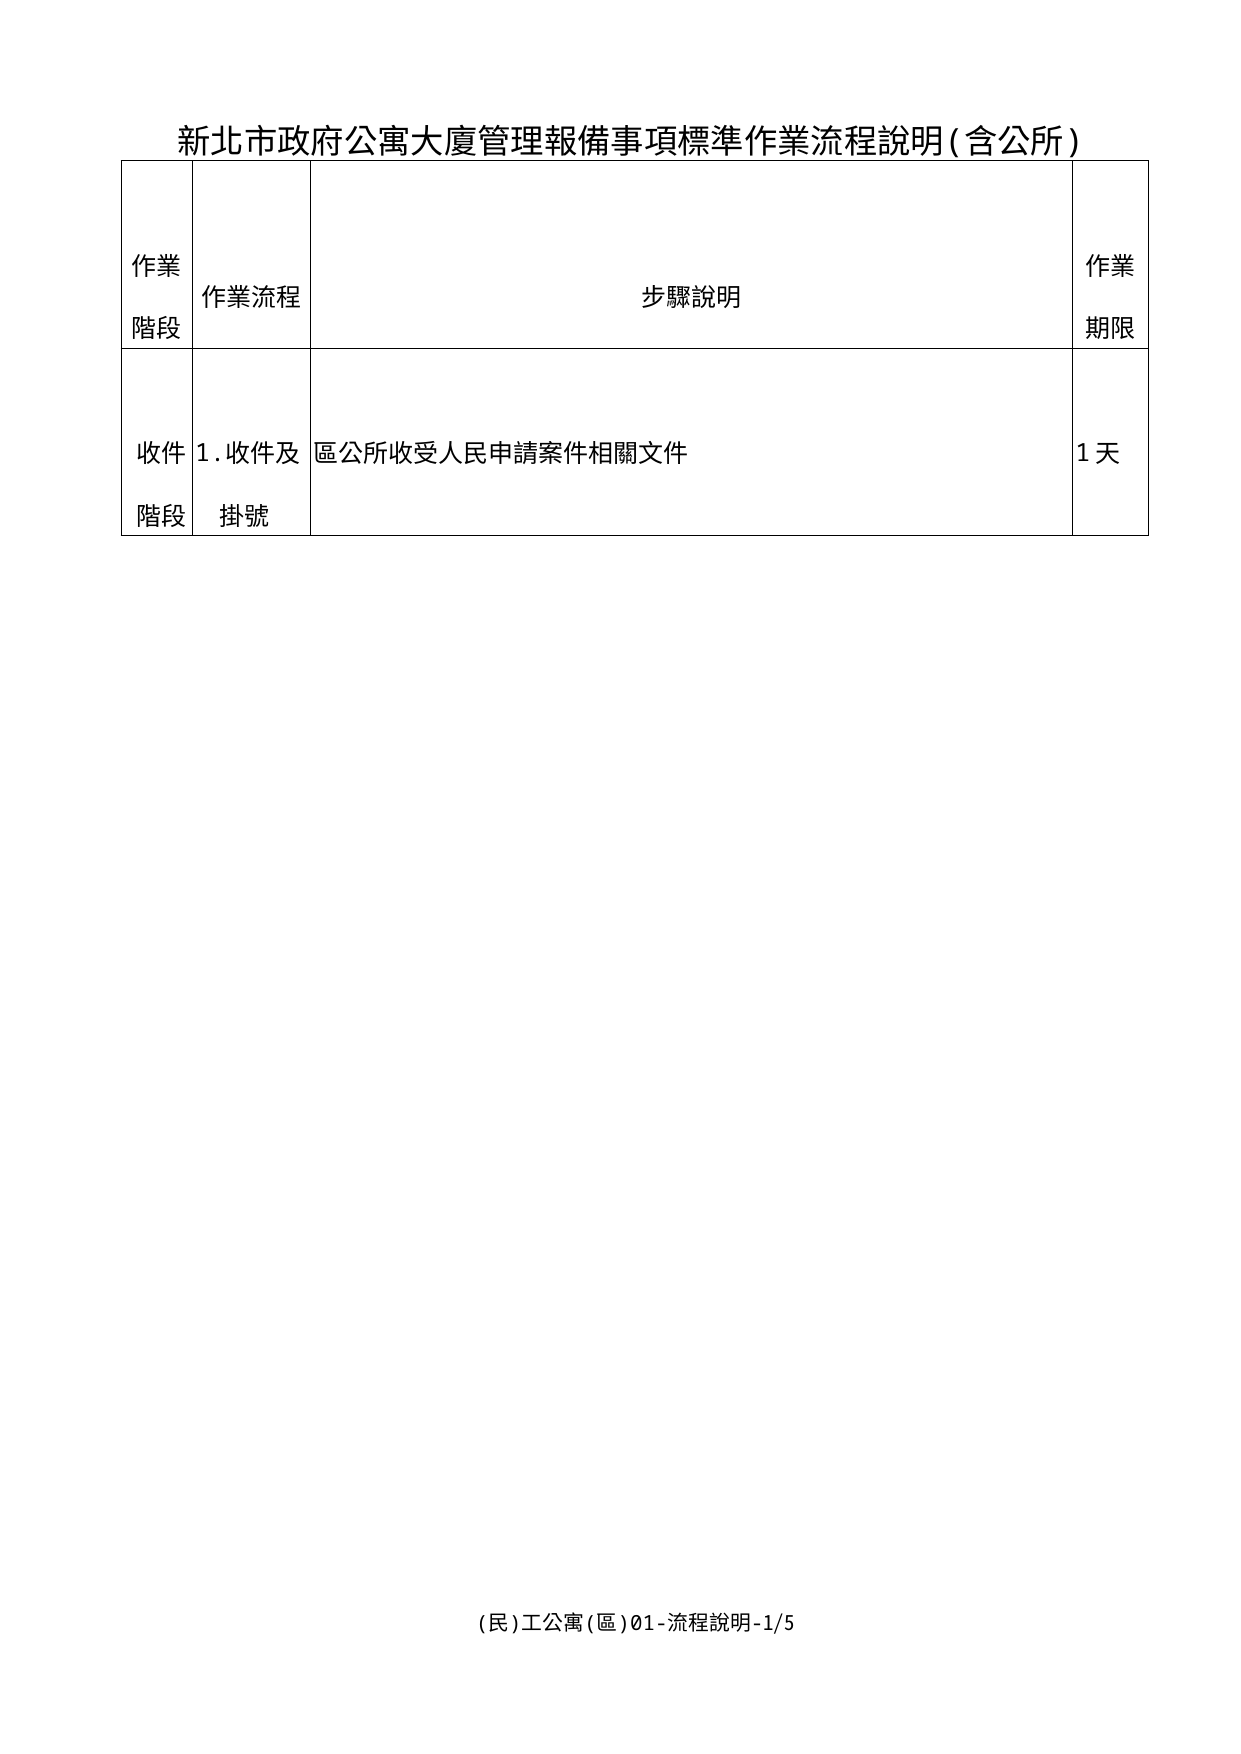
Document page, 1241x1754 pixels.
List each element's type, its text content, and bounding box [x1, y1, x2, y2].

table_cell 1天 [1073, 349, 1148, 535]
table_header 作業期限 [1073, 161, 1148, 347]
table_cell 區公所收受人民申請案件相關文件 [311, 349, 1072, 535]
text 新北市政府公寓大廈管理報備事項標準作業流程說明(含公所) [177, 97, 1092, 160]
table_cell 1.收件及掛號 [193, 349, 310, 535]
table_header 作業階段 [122, 161, 192, 347]
table_cell 收件階段 [122, 349, 192, 535]
table_header 作業流程 [193, 161, 310, 347]
table_header 步驟說明 [311, 161, 1072, 347]
